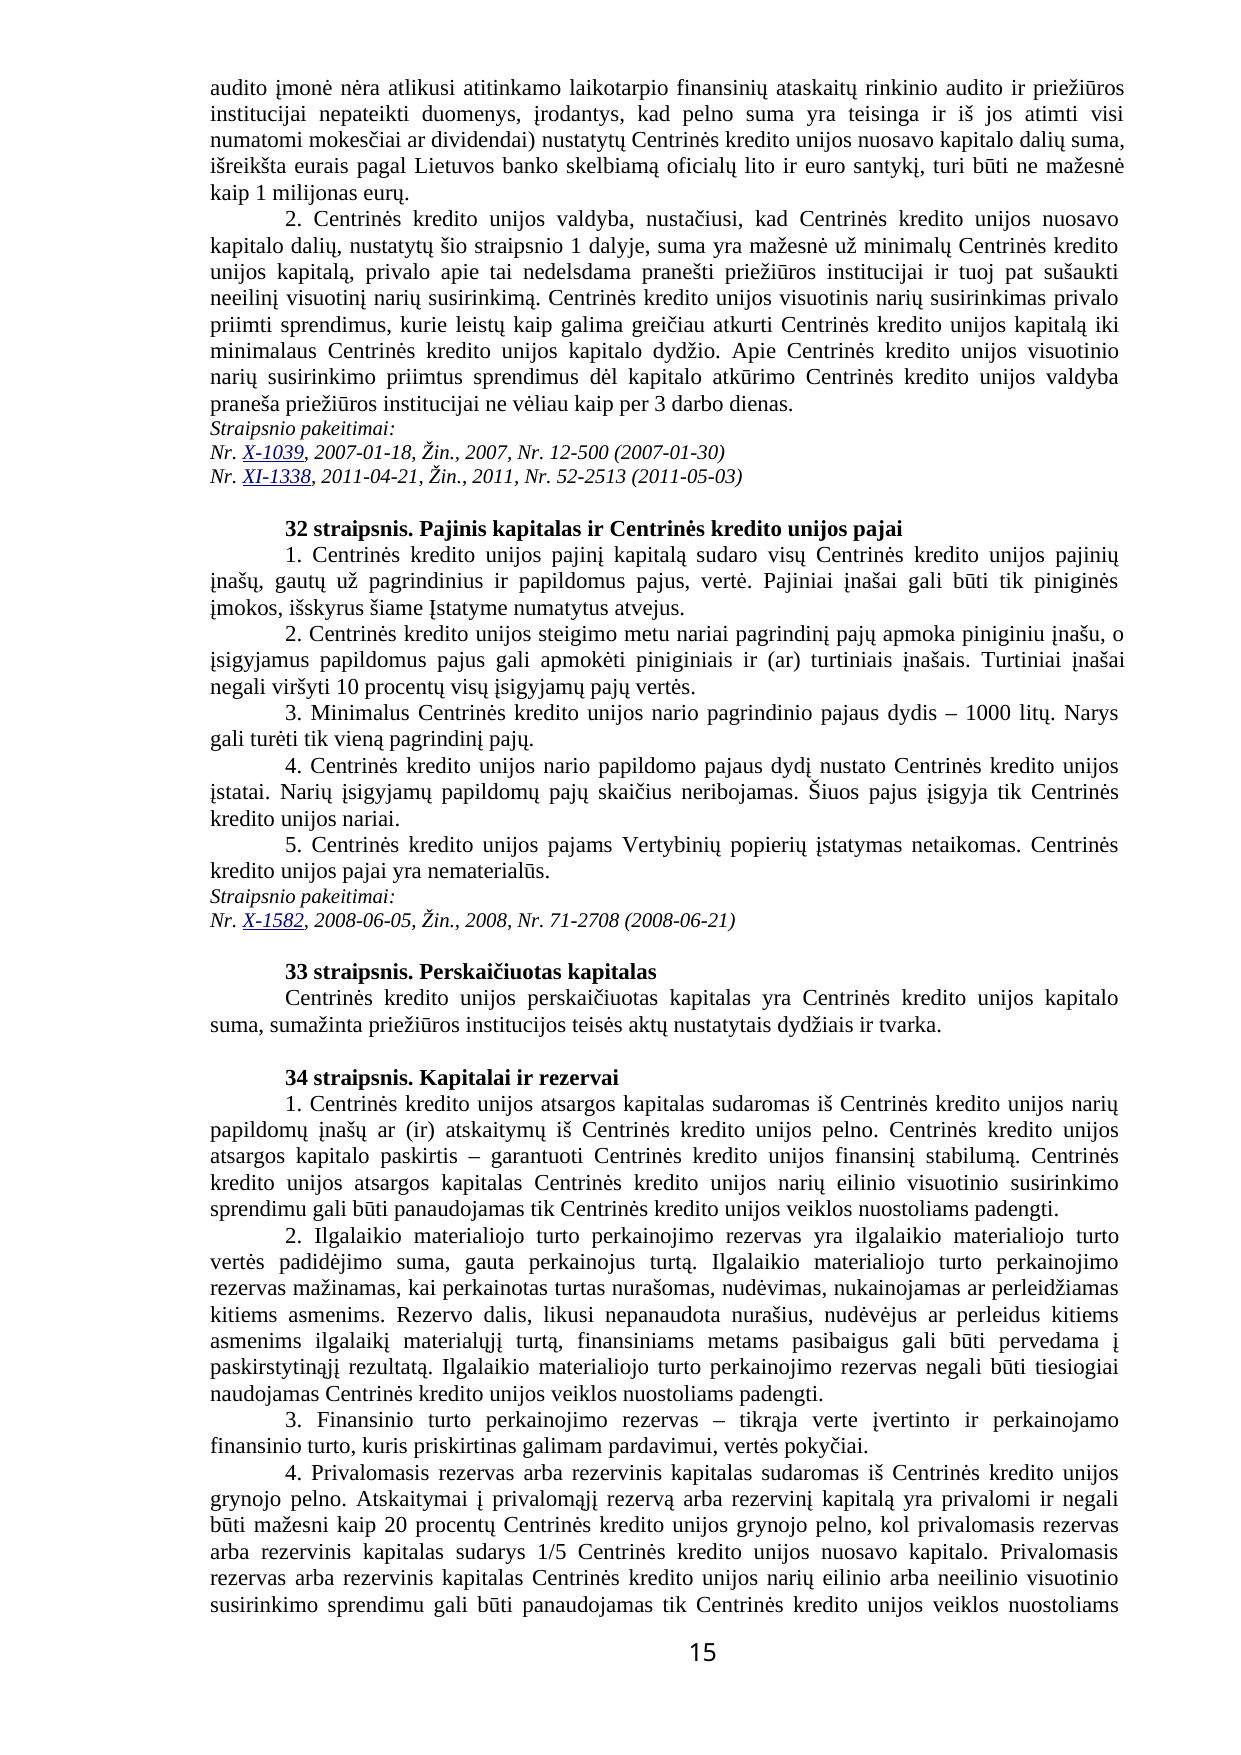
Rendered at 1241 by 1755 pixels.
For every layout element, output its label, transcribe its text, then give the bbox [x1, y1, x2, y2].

text Nr. X-1582, 2008-06-05, Žin., 2008, Nr. 71-2708 (2008-06-21) [210, 908, 1120, 932]
text Nr. XI-1338, 2011-04-21, Žin., 2011, Nr. 52-2513 (2011-05-03) [210, 464, 1120, 488]
text 4. Privalomasis rezervas arba rezervinis kapitalas sudaromas iš Centrinės kredito unijos grynojo pelno. Atskaitymai į privalomąjį rezervą arba rezervinį kapitalą yra privalomi ir negali būti mažesni kaip 20 procentų Centrinės kredito unijos grynojo pelno, kol privalomasis rezervas arba rezervinis kapitalas sudarys 1/5 Centrinės kredito unijos nuosavo kapitalo. Privalomasis rezervas arba rezervinis kapitalas Centrinės kredito unijos narių eilinio arba neeilinio visuotinio susirinkimo sprendimu gali būti panaudojamas tik Centrinės kredito unijos veiklos nuostoliams [210, 1459, 1120, 1617]
text audito įmonė nėra atlikusi atitinkamo laikotarpio finansinių ataskaitų rinkinio audito ir priežiūros institucijai nepateikti duomenys, įrodantys, kad pelno suma yra teisinga ir iš jos atimti visi numatomi mokesčiai ar dividendai) nustatytų Centrinės kredito unijos nuosavo kapitalo dalių suma, išreikšta eurais pagal Lietuvos banko skelbiamą oficialų lito ir euro santykį, turi būti ne mažesnė kaip 1 milijonas eurų. [210, 73, 1126, 205]
text 1. Centrinės kredito unijos pajinį kapitalą sudaro visų Centrinės kredito unijos pajinių įnašų, gautų už pagrindinius ir papildomus pajus, vertė. Pajiniai įnašai gali būti tik piniginės įmokos, išskyrus šiame Įstatyme numatytus atvejus. [210, 541, 1120, 620]
text 2. Centrinės kredito unijos valdyba, nustačiusi, kad Centrinės kredito unijos nuosavo kapitalo dalių, nustatytų šio straipsnio 1 dalyje, suma yra mažesnė už minimalų Centrinės kredito unijos kapitalą, privalo apie tai nedelsdama pranešti priežiūros institucijai ir tuoj pat sušaukti neeilinį visuotinį narių susirinkimą. Centrinės kredito unijos visuotinis narių susirinkimas privalo priimti sprendimus, kurie leistų kaip galima greičiau atkurti Centrinės kredito unijos kapitalą iki minimalaus Centrinės kredito unijos kapitalo dydžio. Apie Centrinės kredito unijos visuotinio narių susirinkimo priimtus sprendimus dėl kapitalo atkūrimo Centrinės kredito unijos valdyba praneša priežiūros institucijai ne vėliau kaip per 3 darbo dienas. [210, 205, 1120, 416]
text Nr. X-1039, 2007-01-18, Žin., 2007, Nr. 12-500 (2007-01-30) [210, 440, 1120, 464]
text 33 straipsnis. Perskaičiuotas kapitalas [210, 958, 1120, 984]
text 1. Centrinės kredito unijos atsargos kapitalas sudaromas iš Centrinės kredito unijos narių papildomų įnašų ar (ir) atskaitymų iš Centrinės kredito unijos pelno. Centrinės kredito unijos atsargos kapitalo paskirtis – garantuoti Centrinės kredito unijos finansinį stabilumą. Centrinės kredito unijos atsargos kapitalas Centrinės kredito unijos narių eilinio visuotinio susirinkimo sprendimu gali būti panaudojamas tik Centrinės kredito unijos veiklos nuostoliams padengti. [210, 1090, 1120, 1222]
text 3. Finansinio turto perkainojimo rezervas – tikrąja verte įvertinto ir perkainojamo finansinio turto, kuris priskirtinas galimam pardavimui, vertės pokyčiai. [210, 1406, 1120, 1459]
text Straipsnio pakeitimai: [210, 416, 1120, 440]
text 4. Centrinės kredito unijos nario papildomo pajaus dydį nustato Centrinės kredito unijos įstatai. Narių įsigyjamų papildomų pajų skaičius neribojamas. Šiuos pajus įsigyja tik Centrinės kredito unijos nariai. [210, 752, 1120, 831]
text Centrinės kredito unijos perskaičiuotas kapitalas yra Centrinės kredito unijos kapitalo suma, sumažinta priežiūros institucijos teisės aktų nustatytais dydžiais ir tvarka. [210, 984, 1120, 1037]
text 2. Centrinės kredito unijos steigimo metu nariai pagrindinį pajų apmoka piniginiu įnašu, o įsigyjamus papildomus pajus gali apmokėti piniginiais ir (ar) turtiniais įnašais. Turtiniai įnašai negali viršyti 10 procentų visų įsigyjamų pajų vertės. [210, 620, 1126, 699]
text 2. Ilgalaikio materialiojo turto perkainojimo rezervas yra ilgalaikio materialiojo turto vertės padidėjimo suma, gauta perkainojus turtą. Ilgalaikio materialiojo turto perkainojimo rezervas mažinamas, kai perkainotas turtas nurašomas, nudėvimas, nukainojamas ar perleidžiamas kitiems asmenims. Rezervo dalis, likusi nepanaudota nurašius, nudėvėjus ar perleidus kitiems asmenims ilgalaikį materialųjį turtą, finansiniams metams pasibaigus gali būti pervedama į paskirstytinąjį rezultatą. Ilgalaikio materialiojo turto perkainojimo rezervas negali būti tiesiogiai naudojamas Centrinės kredito unijos veiklos nuostoliams padengti. [210, 1222, 1120, 1406]
text Straipsnio pakeitimai: [210, 884, 1120, 908]
text 34 straipsnis. Kapitalai ir rezervai [210, 1063, 1120, 1090]
text 32 straipsnis. Pajinis kapitalas ir Centrinės kredito unijos pajai [210, 515, 1120, 541]
text 5. Centrinės kredito unijos pajams Vertybinių popierių įstatymas netaikomas. Centrinės kredito unijos pajai yra nematerialūs. [210, 831, 1120, 884]
text 3. Minimalus Centrinės kredito unijos nario pagrindinio pajaus dydis – 1000 litų. Narys gali turėti tik vieną pagrindinį pajų. [210, 699, 1120, 752]
